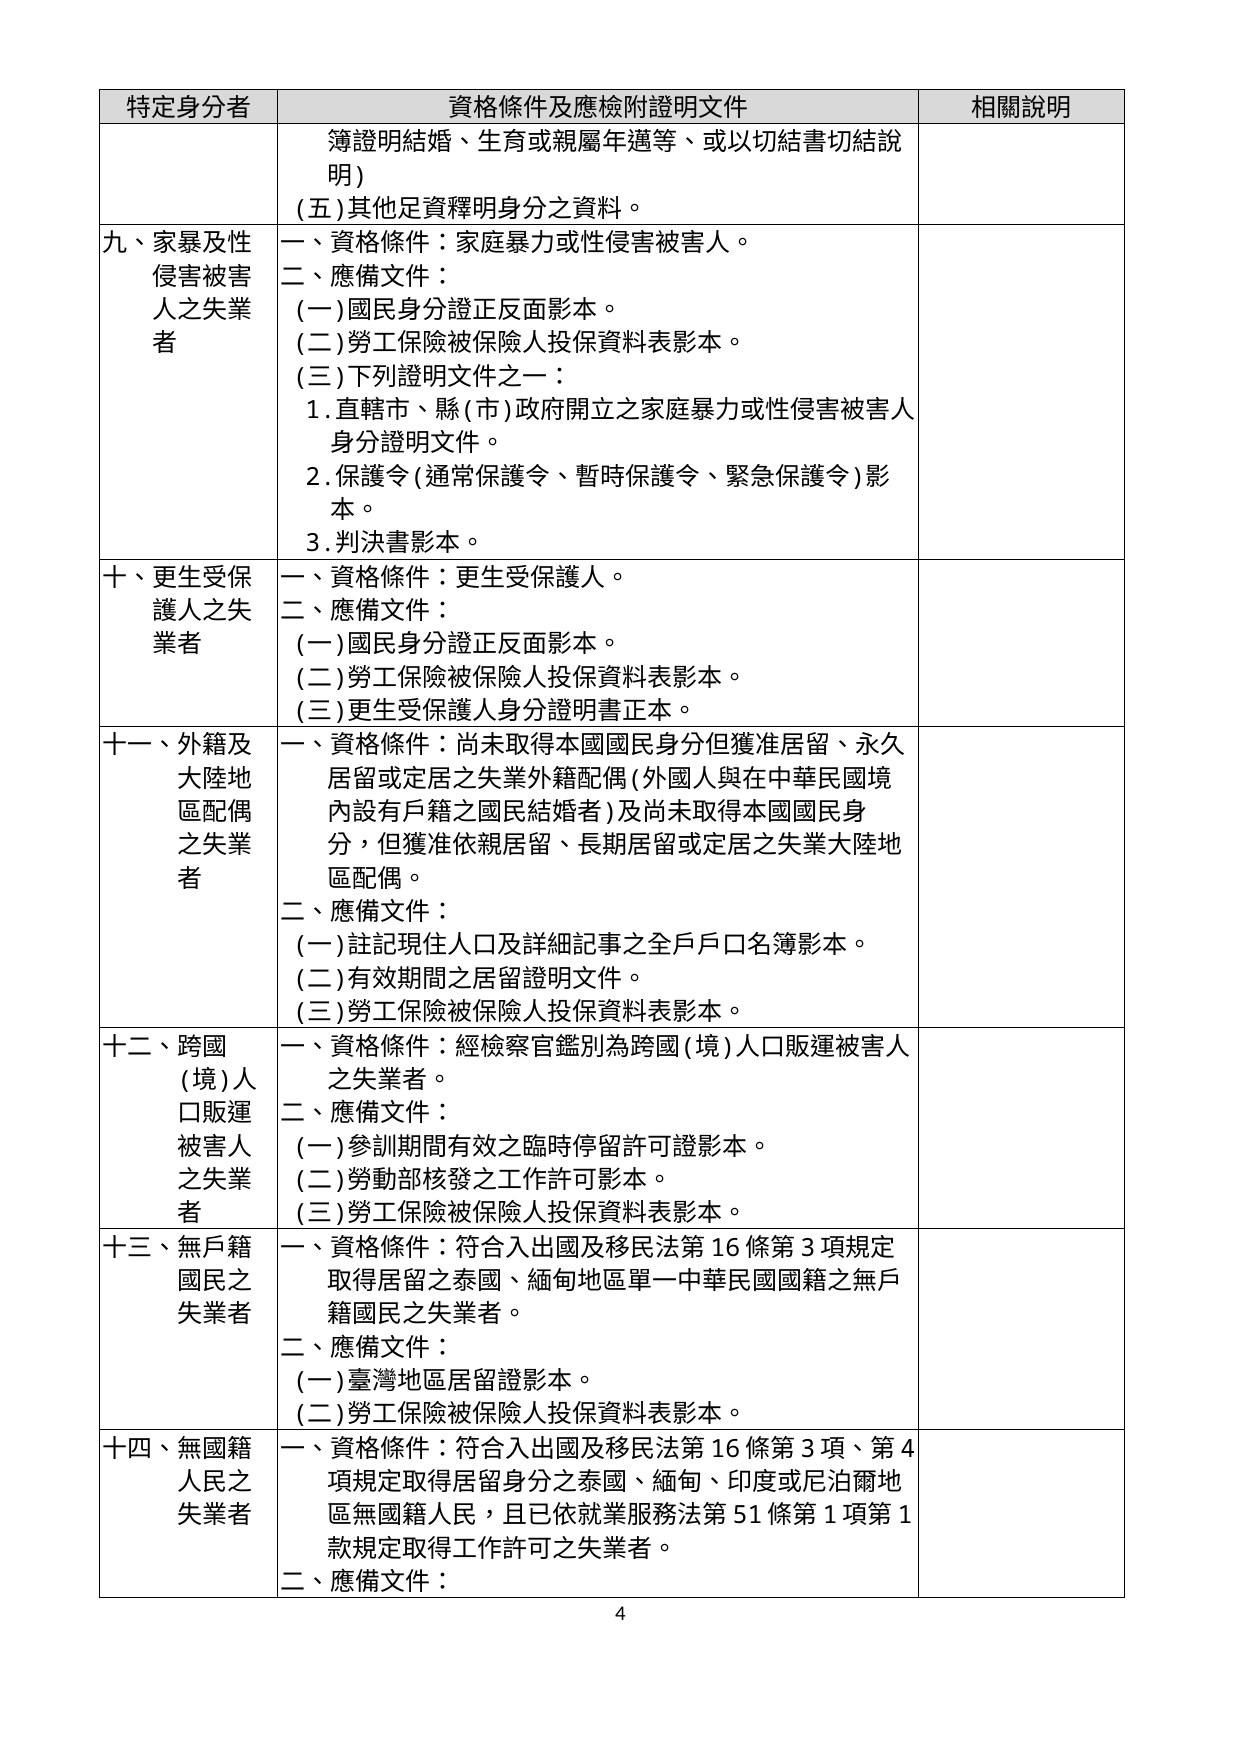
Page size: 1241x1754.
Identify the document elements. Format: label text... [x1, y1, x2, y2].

table_header 資格條件及應檢附證明文件 [278, 90, 918, 123]
table_cell [100, 124, 277, 224]
table_cell 一、資格條件：尚未取得本國國民身分但獲准居留、永久居留或定居之失業外籍配偶(外國人與在中華民國境內設有戶籍之國民結婚者)及尚未取得本國國民身分，但獲准依親居留、長期居留或定居之失業大陸地區配偶。 二、應備文件： (一)註記現住人口及詳細記事之全戶戶口名簿影本。 (二)有效期間之居留證明文件。 (三)勞工保險被保險人投保資料表影本。 [278, 727, 918, 1027]
table_cell [919, 124, 1124, 224]
table_cell 十三、無戶籍國民之失業者 [100, 1229, 277, 1429]
table_cell 十二、跨國(境)人口販運被害人之失業者 [100, 1028, 277, 1228]
table_cell [919, 1430, 1124, 1597]
table_cell [919, 225, 1124, 558]
table_cell 一、資格條件：更生受保護人。 二、應備文件： (一)國民身分證正反面影本。 (二)勞工保險被保險人投保資料表影本。 (三)更生受保護人身分證明書正本。 [278, 560, 918, 726]
table_cell 一、資格條件：符合入出國及移民法第16條第3項規定取得居留之泰國、緬甸地區單一中華民國國籍之無戶籍國民之失業者。 二、應備文件： (一)臺灣地區居留證影本。 (二)勞工保險被保險人投保資料表影本。 [278, 1229, 918, 1429]
table_cell [919, 560, 1124, 726]
table_cell [919, 1229, 1124, 1429]
table_cell 一、資格條件：經檢察官鑑別為跨國(境)人口販運被害人之失業者。 二、應備文件： (一)參訓期間有效之臨時停留許可證影本。 (二)勞動部核發之工作許可影本。 (三)勞工保險被保險人投保資料表影本。 [278, 1028, 918, 1228]
table_cell 十四、無國籍人民之失業者 [100, 1430, 277, 1597]
table_header 特定身分者 [100, 90, 277, 123]
table_cell [919, 1028, 1124, 1228]
table_cell 一、資格條件：家庭暴力或性侵害被害人。 二、應備文件： (一)國民身分證正反面影本。 (二)勞工保險被保險人投保資料表影本。 (三)下列證明文件之一： 1.直轄市、縣(市)政府開立之家庭暴力或性侵害被害人身分證明文件。 2.保護令(通常保護令、暫時保護令、緊急保護令)影本。 3.判決書影本。 [278, 225, 918, 558]
table_cell 九、家暴及性侵害被害人之失業者 [100, 225, 277, 558]
table_cell 十、更生受保護人之失業者 [100, 560, 277, 726]
table_cell 十一、外籍及大陸地區配偶之失業者 [100, 727, 277, 1027]
table_cell 簿證明結婚、生育或親屬年邁等、或以切結書切結說明) (五)其他足資釋明身分之資料。 [278, 124, 918, 224]
table_cell [919, 727, 1124, 1027]
table_header 相關說明 [919, 90, 1124, 123]
table_cell 一、資格條件：符合入出國及移民法第16條第3項、第4項規定取得居留身分之泰國、緬甸、印度或尼泊爾地區無國籍人民，且已依就業服務法第51條第1項第1款規定取得工作許可之失業者。 二、應備文件： [278, 1430, 918, 1597]
